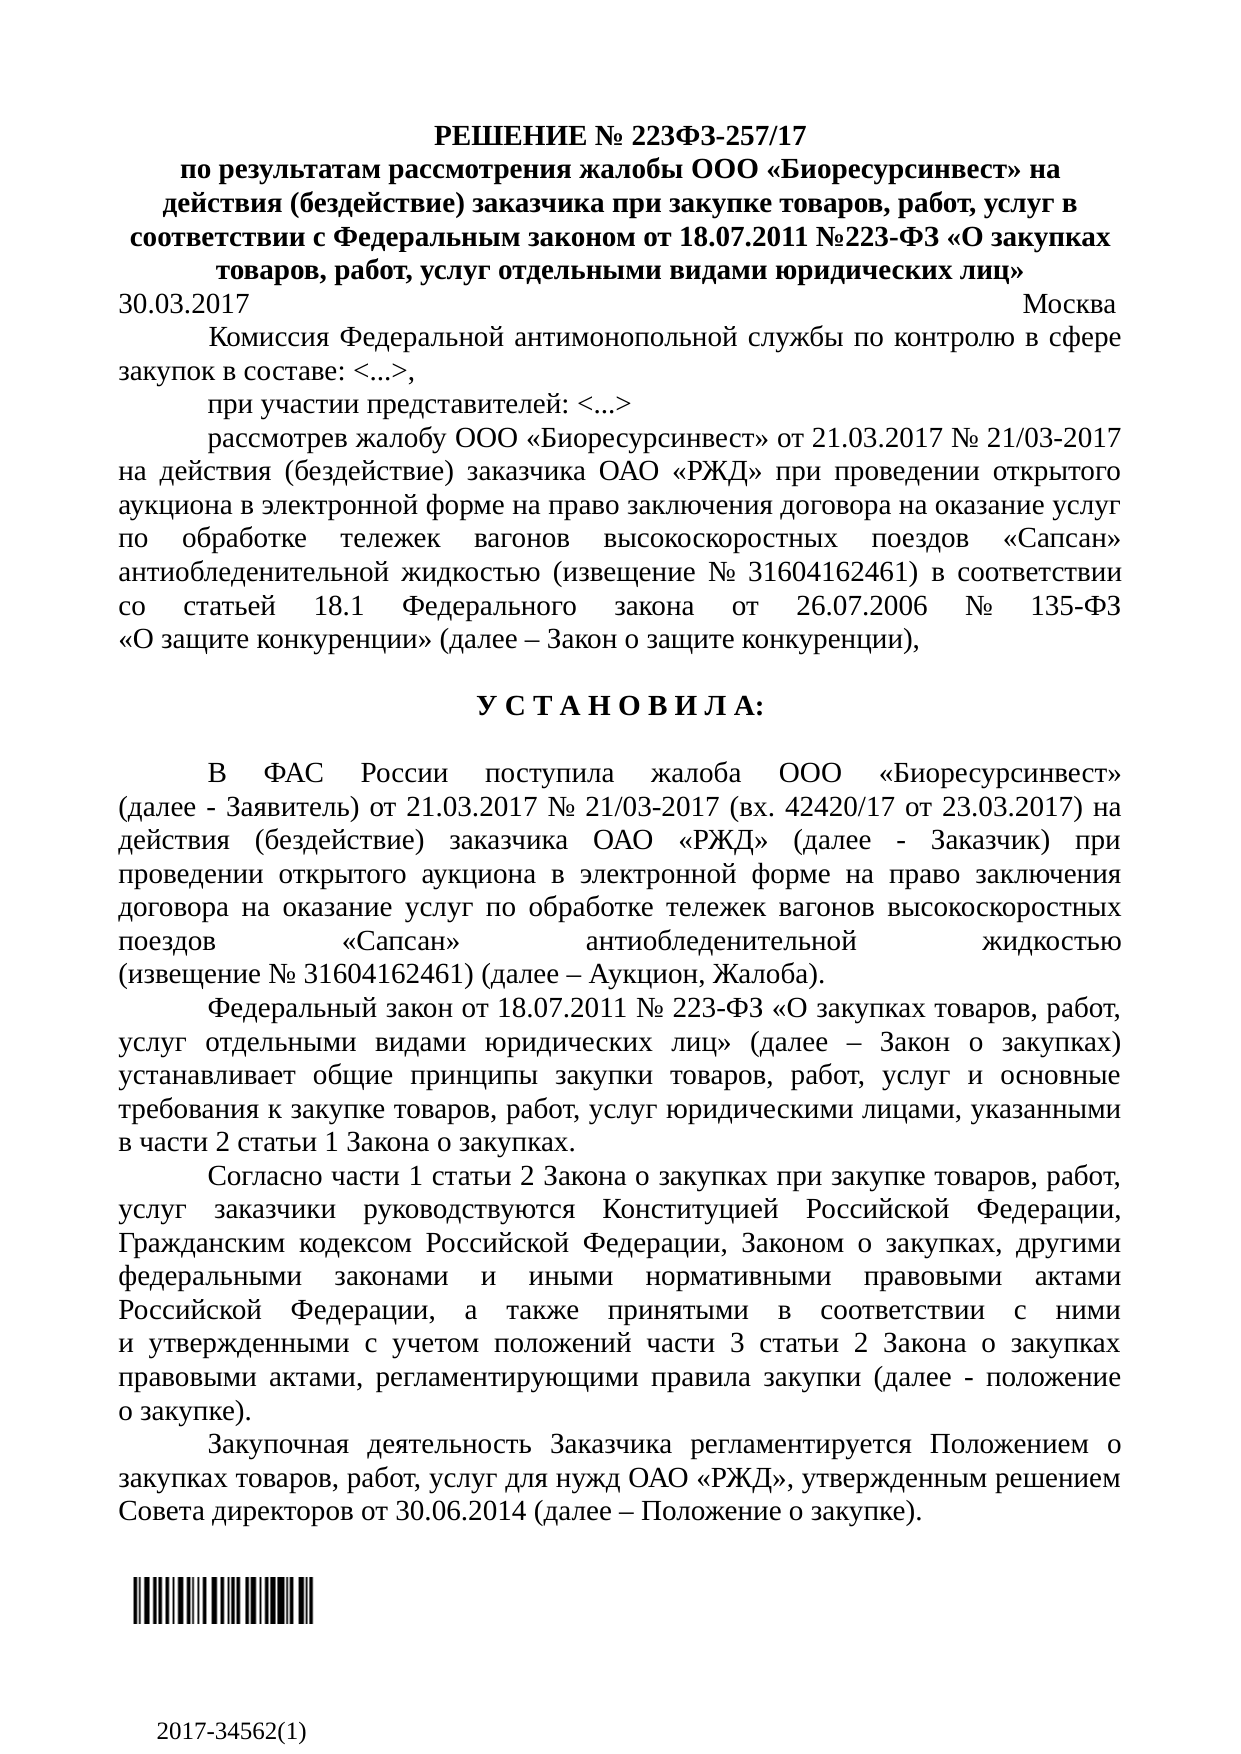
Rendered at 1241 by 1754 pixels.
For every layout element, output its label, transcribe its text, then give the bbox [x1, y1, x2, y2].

text рассмотрев жалобу ООО «Биоресурсинвест» от 21.03.2017 № 21/03-2017 на действия (бездействие) заказчика ОАО «РЖД» при проведении открытого аукциона в электронной форме на право заключения договора на оказание услуг по обработке тележек вагонов высокоскоростных поездов «Сапсан» антиобледенительной жидкостью (извещение № 31604162461) в соответствии со статьей 18.1 Федерального закона от 26.07.2006 № 135-ФЗ «О защите конкуренции» (далее – Закон о защите конкуренции), [118, 420, 1122, 655]
text при участии представителей: <...> [118, 386, 1122, 420]
text 30.03.2017 Москва [118, 286, 1122, 319]
text Закупочная деятельность Заказчика регламентируется Положением о закупках товаров, работ, услуг для нужд ОАО «РЖД», утвержденным решением Совета директоров от 30.06.2014 (далее – Положение о закупке). [118, 1426, 1122, 1527]
text В ФАС России поступила жалоба ООО «Биоресурсинвест» (далее - Заявитель) от 21.03.2017 № 21/03-2017 (вх. 42420/17 от 23.03.2017) на действия (бездействие) заказчика ОАО «РЖД» (далее - Заказчик) при проведении открытого аукциона в электронной форме на право заключения договора на оказание услуг по обработке тележек вагонов высокоскоростных поездов «Сапсан» антиобледенительной жидкостью (извещение № 31604162461) (далее – Аукцион, Жалоба). [118, 755, 1122, 990]
text РЕШЕНИЕ № 223ФЗ-257/17 [118, 118, 1122, 152]
text Согласно части 1 статьи 2 Закона о закупках при закупке товаров, работ, услуг заказчики руководствуются Конституцией Российской Федерации, Гражданским кодексом Российской Федерации, Законом о закупках, другими федеральными законами и иными нормативными правовыми актами Российской Федерации, а также принятыми в соответствии с ними и утвержденными с учетом положений части 3 статьи 2 Закона о закупках правовыми актами, регламентирующими правила закупки (далее - положение о закупке). [118, 1158, 1122, 1426]
text по результатам рассмотрения жалобы ООО «Биоресурсинвест» на действия (бездействие) заказчика при закупке товаров, работ, услуг в соответствии с Федеральным законом от 18.07.2011 №223-ФЗ «О закупках товаров, работ, услуг отдельными видами юридических лиц» [118, 152, 1122, 286]
text Федеральный закон от 18.07.2011 № 223-ФЗ «О закупках товаров, работ, услуг отдельными видами юридических лиц» (далее – Закон о закупках) устанавливает общие принципы закупки товаров, работ, услуг и основные требования к закупке товаров, работ, услуг юридическими лицами, указанными в части 2 статьи 1 Закона о закупках. [118, 990, 1122, 1158]
text У С Т А Н О В И Л А: [118, 688, 1122, 722]
text Комиссия Федеральной антимонопольной службы по контролю в сфере закупок в составе: <...>, [118, 319, 1122, 386]
picture [118, 1577, 331, 1624]
